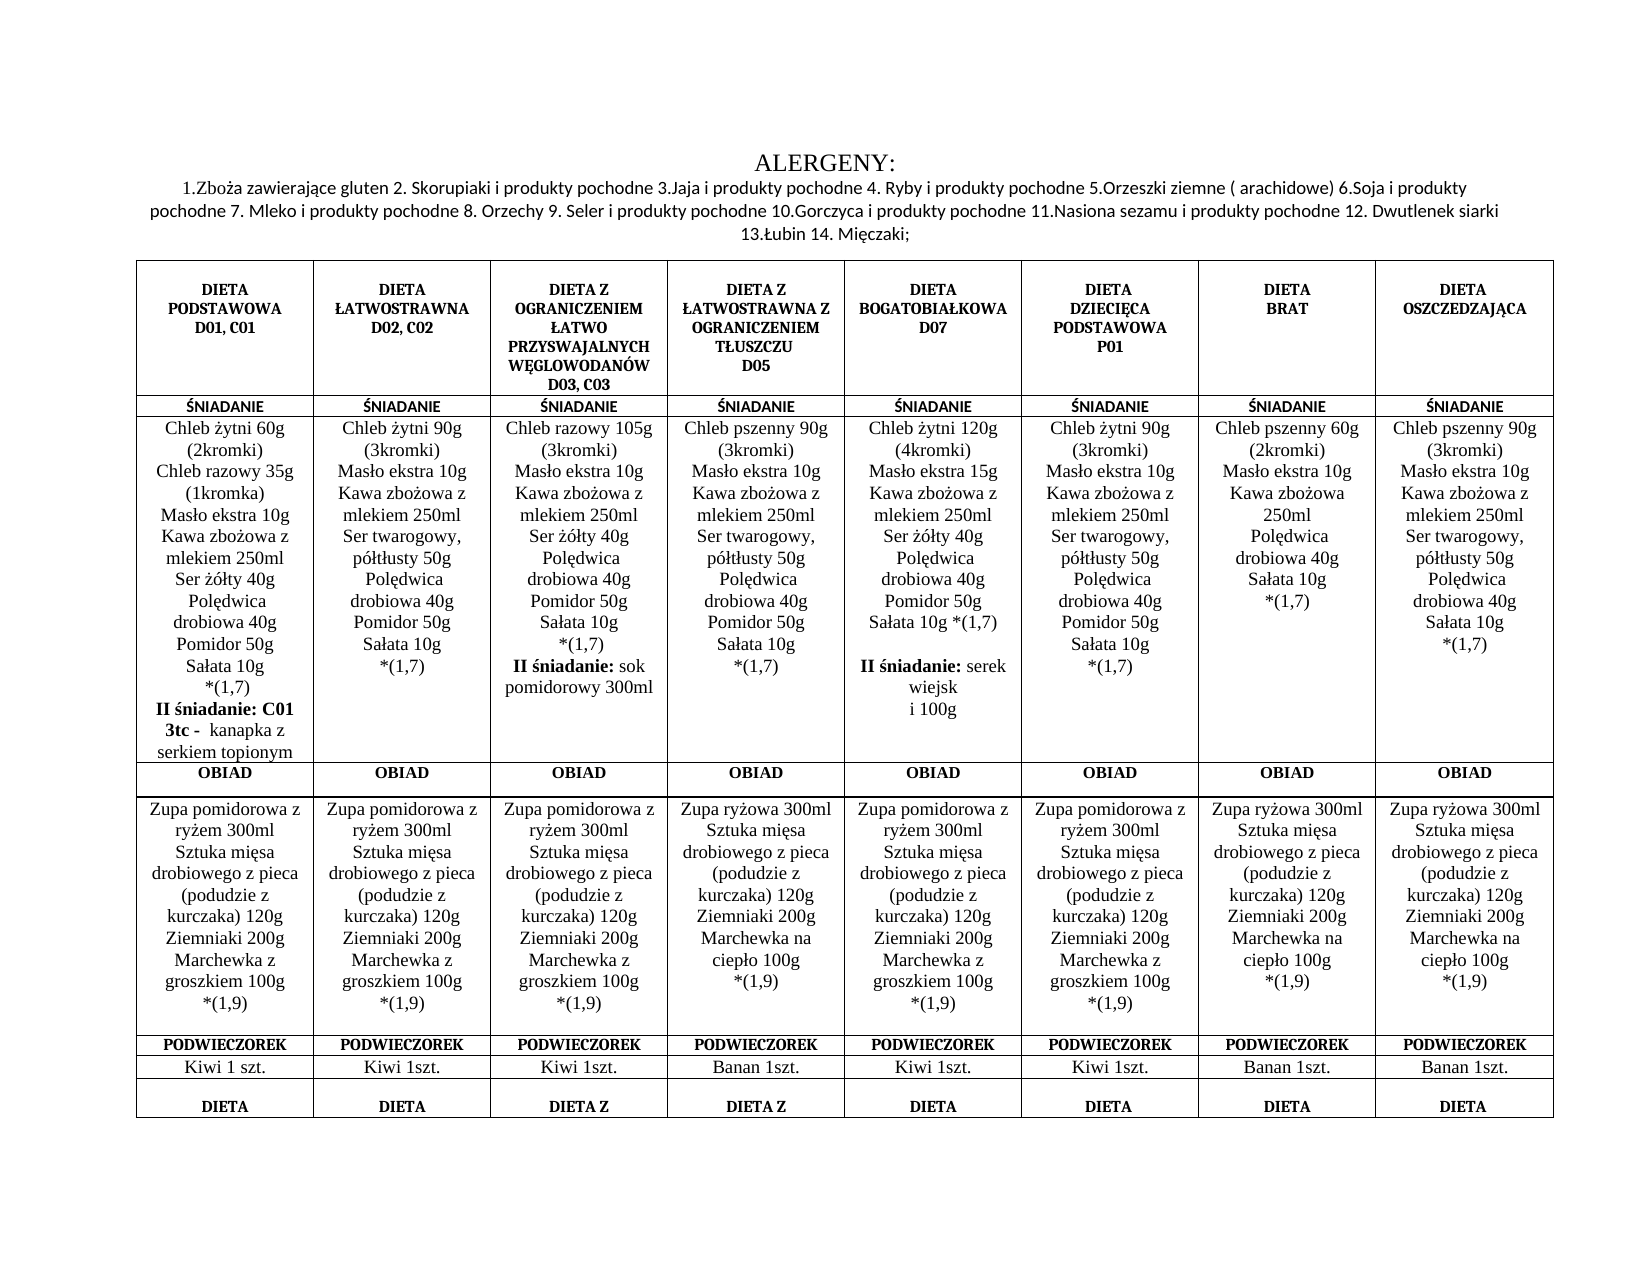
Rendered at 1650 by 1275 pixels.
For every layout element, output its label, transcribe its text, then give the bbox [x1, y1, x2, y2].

table_header DIETA BRAT [1199, 261, 1375, 395]
table_cell Chleb pszenny 90g (3kromki) Masło ekstra 10g Kawa zbożowa z mlekiem 250ml Ser twarogowy, półtłusty 50g Polędwica drobiowa 40g Pomidor 50g Sałata 10g *(1,7) [668, 417, 844, 762]
table_cell Chleb pszenny 60g (2kromki) Masło ekstra 10g Kawa zbożowa 250ml Polędwica drobiowa 40g Sałata 10g *(1,7) [1199, 417, 1375, 762]
table_cell OBIAD [1376, 763, 1553, 796]
table_cell Kiwi 1szt. [1022, 1056, 1033, 1077]
table_cell Banan 1szt. [833, 1056, 844, 1077]
table_cell Banan 1szt. [1364, 1056, 1375, 1077]
table_cell Zupa ryżowa 300ml Sztuka mięsa drobiowego z pieca (podudzie z kurczaka) 120g Ziemniaki 200g Marchewka na ciepło 100g *(1,9) [1376, 798, 1553, 1035]
table_cell Zupa pomidorowa z ryżem 300ml Sztuka mięsa drobiowego z pieca (podudzie z kurczaka) 120g Ziemniaki 200g Marchewka z groszkiem 100g *(1,9) [1022, 798, 1198, 1035]
table_cell DIETA BRAT [1364, 1079, 1375, 1117]
table_cell ŚNIADANIE [137, 396, 148, 416]
table_cell ŚNIADANIE [1376, 396, 1387, 416]
table_cell OBIAD [845, 763, 1021, 796]
table_cell OBIAD [314, 763, 490, 796]
table_cell ŚNIADANIE [845, 396, 856, 416]
table_header DIETA OSZCZEDZAJĄCA [1376, 261, 1553, 395]
table_header DIETA ŁATWOSTRAWNA D02, C02 [314, 261, 490, 395]
table_cell ŚNIADANIE [1364, 396, 1375, 416]
table_cell Kiwi 1szt. [1187, 1056, 1198, 1077]
table_header DIETA Z OGRANICZENIEM ŁATWO PRZYSWAJALNYCH WĘGLOWODANÓW D03, C03 [656, 261, 667, 395]
table_cell ŚNIADANIE [668, 396, 679, 416]
table_cell Chleb żytni 90g (3kromki) Masło ekstra 10g Kawa zbożowa z mlekiem 250ml Ser twarogowy, półtłusty 50g Polędwica drobiowa 40g Pomidor 50g Sałata 10g *(1,7) [1022, 417, 1198, 762]
table_cell Kiwi 1szt. [479, 1056, 490, 1077]
table_header DIETA Z ŁATWOSTRAWNA Z OGRANICZENIEM TŁUSZCZU D05 [833, 261, 844, 395]
table_cell Chleb żytni 90g (3kromki) Masło ekstra 10g Kawa zbożowa z mlekiem 250ml Ser twarogowy, półtłusty 50g Polędwica drobiowa 40g Pomidor 50g Sałata 10g *(1,7) [314, 417, 490, 762]
table_cell Kiwi 1szt. [314, 1056, 325, 1077]
table_cell ŚNIADANIE [314, 396, 325, 416]
table_cell DIETA OSZCZEDZAJĄCA [1376, 1079, 1387, 1117]
table_header DIETA Z ŁATWOSTRAWNA Z OGRANICZENIEM TŁUSZCZU D05 [668, 261, 679, 395]
table_cell Kiwi 1szt. [1010, 1056, 1021, 1077]
table_cell Kiwi 1szt. [845, 1056, 856, 1077]
table_cell Zupa ryżowa 300ml Sztuka mięsa drobiowego z pieca (podudzie z kurczaka) 120g Ziemniaki 200g Marchewka na ciepło 100g *(1,9) [668, 798, 844, 1035]
table_cell Zupa pomidorowa z ryżem 300ml Sztuka mięsa drobiowego z pieca (podudzie z kurczaka) 120g Ziemniaki 200g Marchewka z groszkiem 100g *(1,9) [491, 798, 667, 1035]
table_cell Chleb żytni 120g (4kromki) Masło ekstra 15g Kawa zbożowa z mlekiem 250ml Ser żółty 40g Polędwica drobiowa 40g Pomidor 50g Sałata 10g *(1,7) II śniadanie: serek wiejsk i 100g [845, 417, 1021, 762]
table_cell Banan 1szt. [668, 1056, 679, 1077]
table_cell OBIAD [137, 763, 313, 796]
table_cell Banan 1szt. [1376, 1056, 1387, 1077]
table_cell Chleb razowy 105g (3kromki) Masło ekstra 10g Kawa zbożowa z mlekiem 250ml Ser żółty 40g Polędwica drobiowa 40g Pomidor 50g Sałata 10g *(1,7) II śniadanie: sok pomidorowy 300ml [491, 417, 667, 762]
table_cell ŚNIADANIE [1187, 396, 1198, 416]
table_cell Kiwi 1 szt. [137, 1056, 148, 1077]
text ALERGENY: [148, 148, 1502, 176]
table_cell OBIAD [1199, 763, 1375, 796]
table_cell ŚNIADANIE [1543, 396, 1553, 416]
table_cell ŚNIADANIE [1022, 396, 1033, 416]
table_cell OBIAD [1022, 763, 1198, 796]
table_cell Kiwi 1 szt. [302, 1056, 313, 1077]
table_cell Banan 1szt. [1199, 1056, 1210, 1077]
table_cell Kiwi 1szt. [491, 1056, 502, 1077]
table_cell DIETA BRAT [1199, 1079, 1210, 1117]
table_cell DIETA OSZCZEDZAJĄCA [1543, 1079, 1553, 1117]
table_cell ŚNIADANIE [479, 396, 490, 416]
table_cell ŚNIADANIE [1010, 396, 1021, 416]
table_cell OBIAD [668, 763, 844, 796]
table_header DIETA DZIECIĘCA PODSTAWOWA P01 [1022, 261, 1198, 395]
table_cell OBIAD [491, 763, 667, 796]
table_header DIETA Z OGRANICZENIEM ŁATWO PRZYSWAJALNYCH WĘGLOWODANÓW D03, C03 [491, 261, 502, 395]
table_cell ŚNIADANIE [302, 396, 313, 416]
table_cell Zupa pomidorowa z ryżem 300ml Sztuka mięsa drobiowego z pieca (podudzie z kurczaka) 120g Ziemniaki 200g Marchewka z groszkiem 100g *(1,9) [314, 798, 490, 1035]
table_cell Kiwi 1szt. [656, 1056, 667, 1077]
table_header DIETA PODSTAWOWA D01, C01 [137, 261, 313, 395]
table_cell Zupa ryżowa 300ml Sztuka mięsa drobiowego z pieca (podudzie z kurczaka) 120g Ziemniaki 200g Marchewka na ciepło 100g *(1,9) [1199, 798, 1375, 1035]
table_cell ŚNIADANIE [491, 396, 502, 416]
text 1.Zboża zawierające gluten 2. Skorupiaki i produkty pochodne 3.Jaja i produkty pochodne 4. Ryby i produkty pochodne 5.Orzeszki ziemne ( arachidowe) 6.Soja i produkty pochodne 7. Mleko i produkty pochodne 8. Orzechy 9. Seler i produkty pochodne 10.Gorczyca i produkty pochodne 11.Nasiona sezamu i produkty pochodne 12. Dwutlenek siarki 13.Łubin 14. Mięczaki; [148, 176, 1502, 245]
table_header DIETA BOGATOBIAŁKOWA D07 [845, 261, 1021, 395]
table_cell ŚNIADANIE [833, 396, 844, 416]
table_cell ŚNIADANIE [1199, 396, 1210, 416]
table_cell ŚNIADANIE [656, 396, 667, 416]
table_cell Zupa pomidorowa z ryżem 300ml Sztuka mięsa drobiowego z pieca (podudzie z kurczaka) 120g Ziemniaki 200g Marchewka z groszkiem 100g *(1,9) [845, 798, 1021, 1035]
table_cell Chleb pszenny 90g (3kromki) Masło ekstra 10g Kawa zbożowa z mlekiem 250ml Ser twarogowy, półtłusty 50g Polędwica drobiowa 40g Sałata 10g *(1,7) [1376, 417, 1553, 762]
